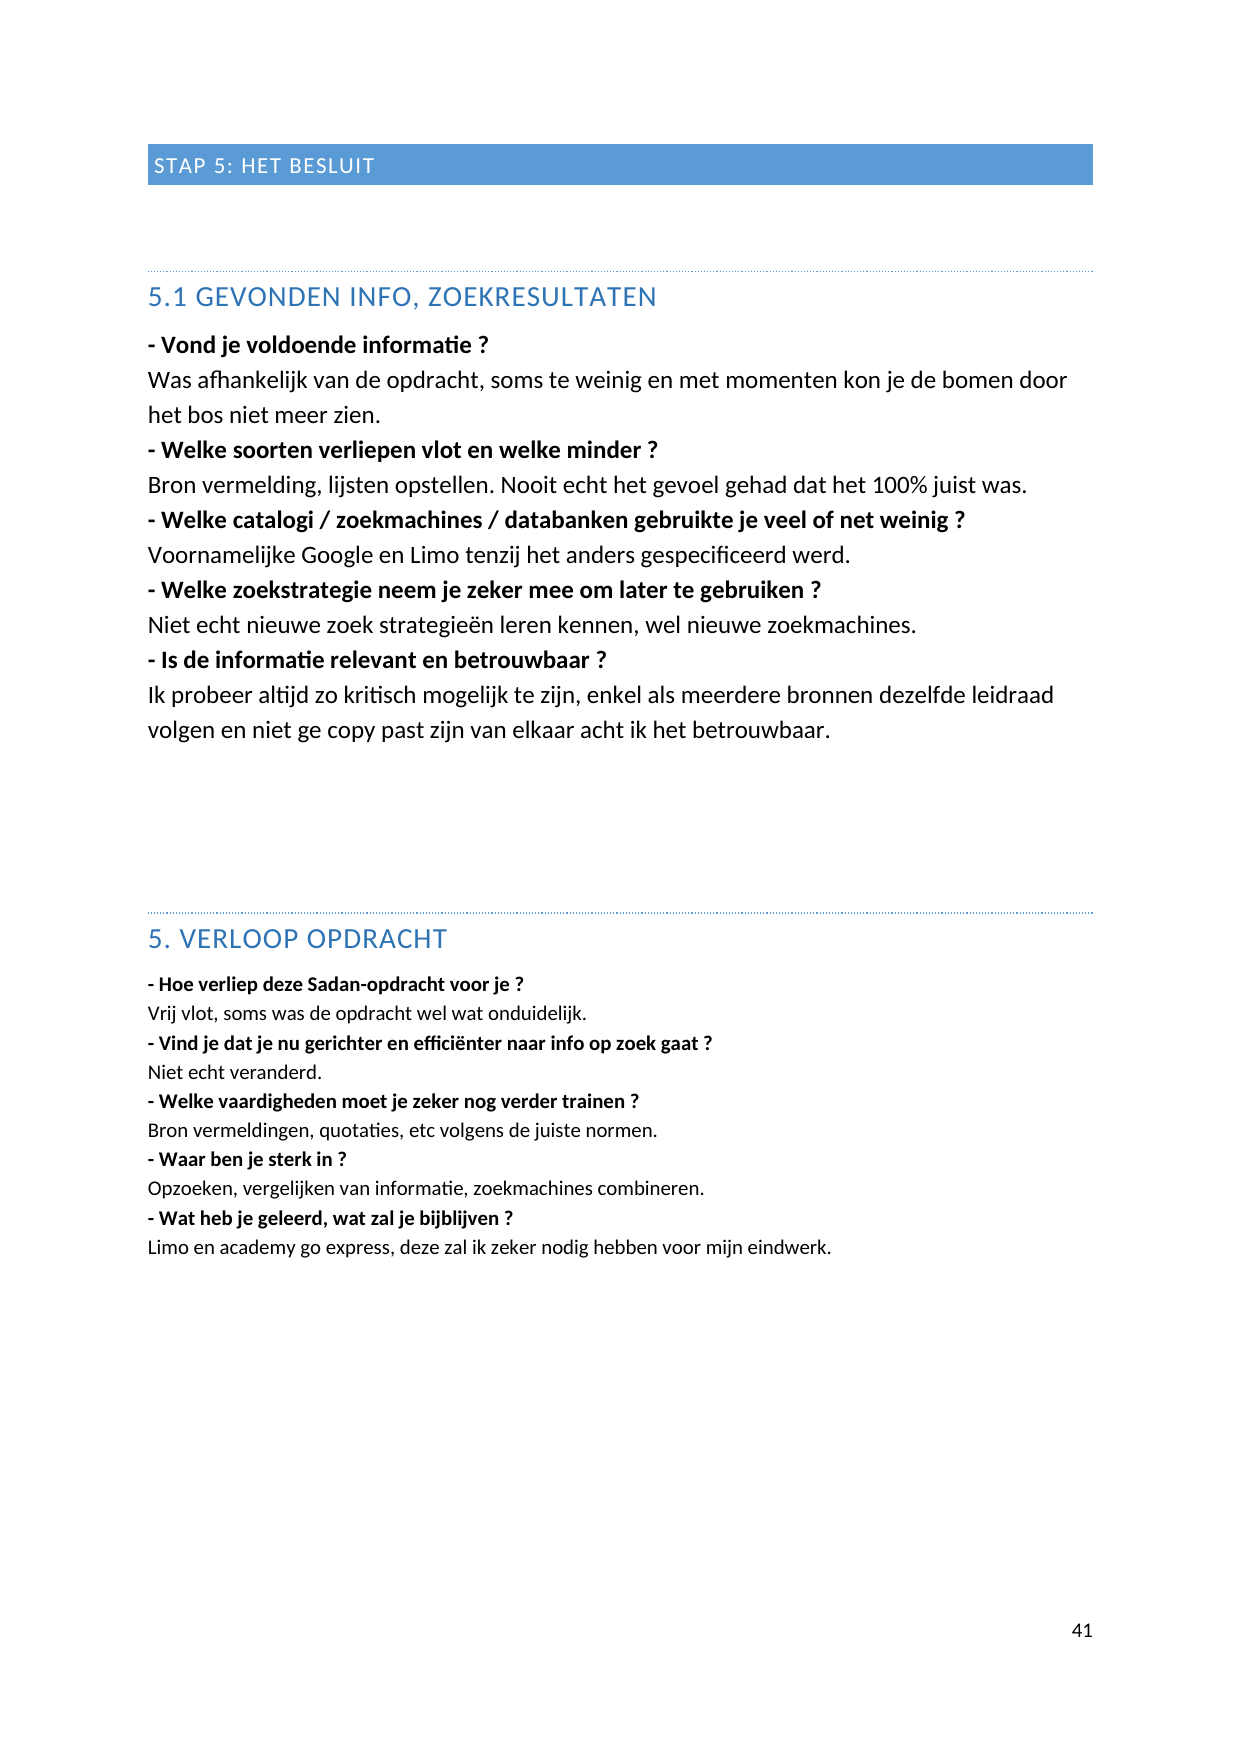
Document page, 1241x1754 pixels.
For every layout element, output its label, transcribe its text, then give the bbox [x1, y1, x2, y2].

subtitle Stap 5: Het besluit [154, 151, 1086, 179]
text 5. Verloop opdracht [148, 912, 1093, 956]
text - Vond je voldoende informatie ? Was afhankelijk van de opdracht, soms te weinig en met momenten kon je de bomen door het bos niet meer zien. - Welke soorten verliepen vlot en welke minder ? Bron vermelding, lijsten opstellen. Nooit echt het gevoel gehad dat het 100% juist was. - Welke catalogi / zoekmachines / databanken gebruikte je veel of net weinig ? Voornamelijke Google en Limo tenzij het anders gespecificeerd werd. - Welke zoekstrategie neem je zeker mee om later te gebruiken ? Niet echt nieuwe zoek strategieën leren kennen, wel nieuwe zoekmachines. - Is de informatie relevant en betrouwbaar ? Ik probeer altijd zo kritisch mogelijk te zijn, enkel als meerdere bronnen dezelfde leidraad volgen en niet ge copy past zijn van elkaar acht ik het betrouwbaar. [148, 330, 1093, 745]
text 5.1 Gevonden info, zoekresultaten [148, 271, 1093, 314]
text - Hoe verliep deze Sadan-opdracht voor je ? Vrij vlot, soms was de opdracht wel wat onduidelijk. - Vind je dat je nu gerichter en efficiënter naar info op zoek gaat ? Niet echt veranderd. - Welke vaardigheden moet je zeker nog verder trainen ? Bron vermeldingen, quotaties, etc volgens de juiste normen. - Waar ben je sterk in ? Opzoeken, vergelijken van informatie, zoekmachines combineren. - Wat heb je geleerd, wat zal je bijblijven ? Limo en academy go express, deze zal ik zeker nodig hebben voor mijn eindwerk. [148, 971, 1093, 1259]
